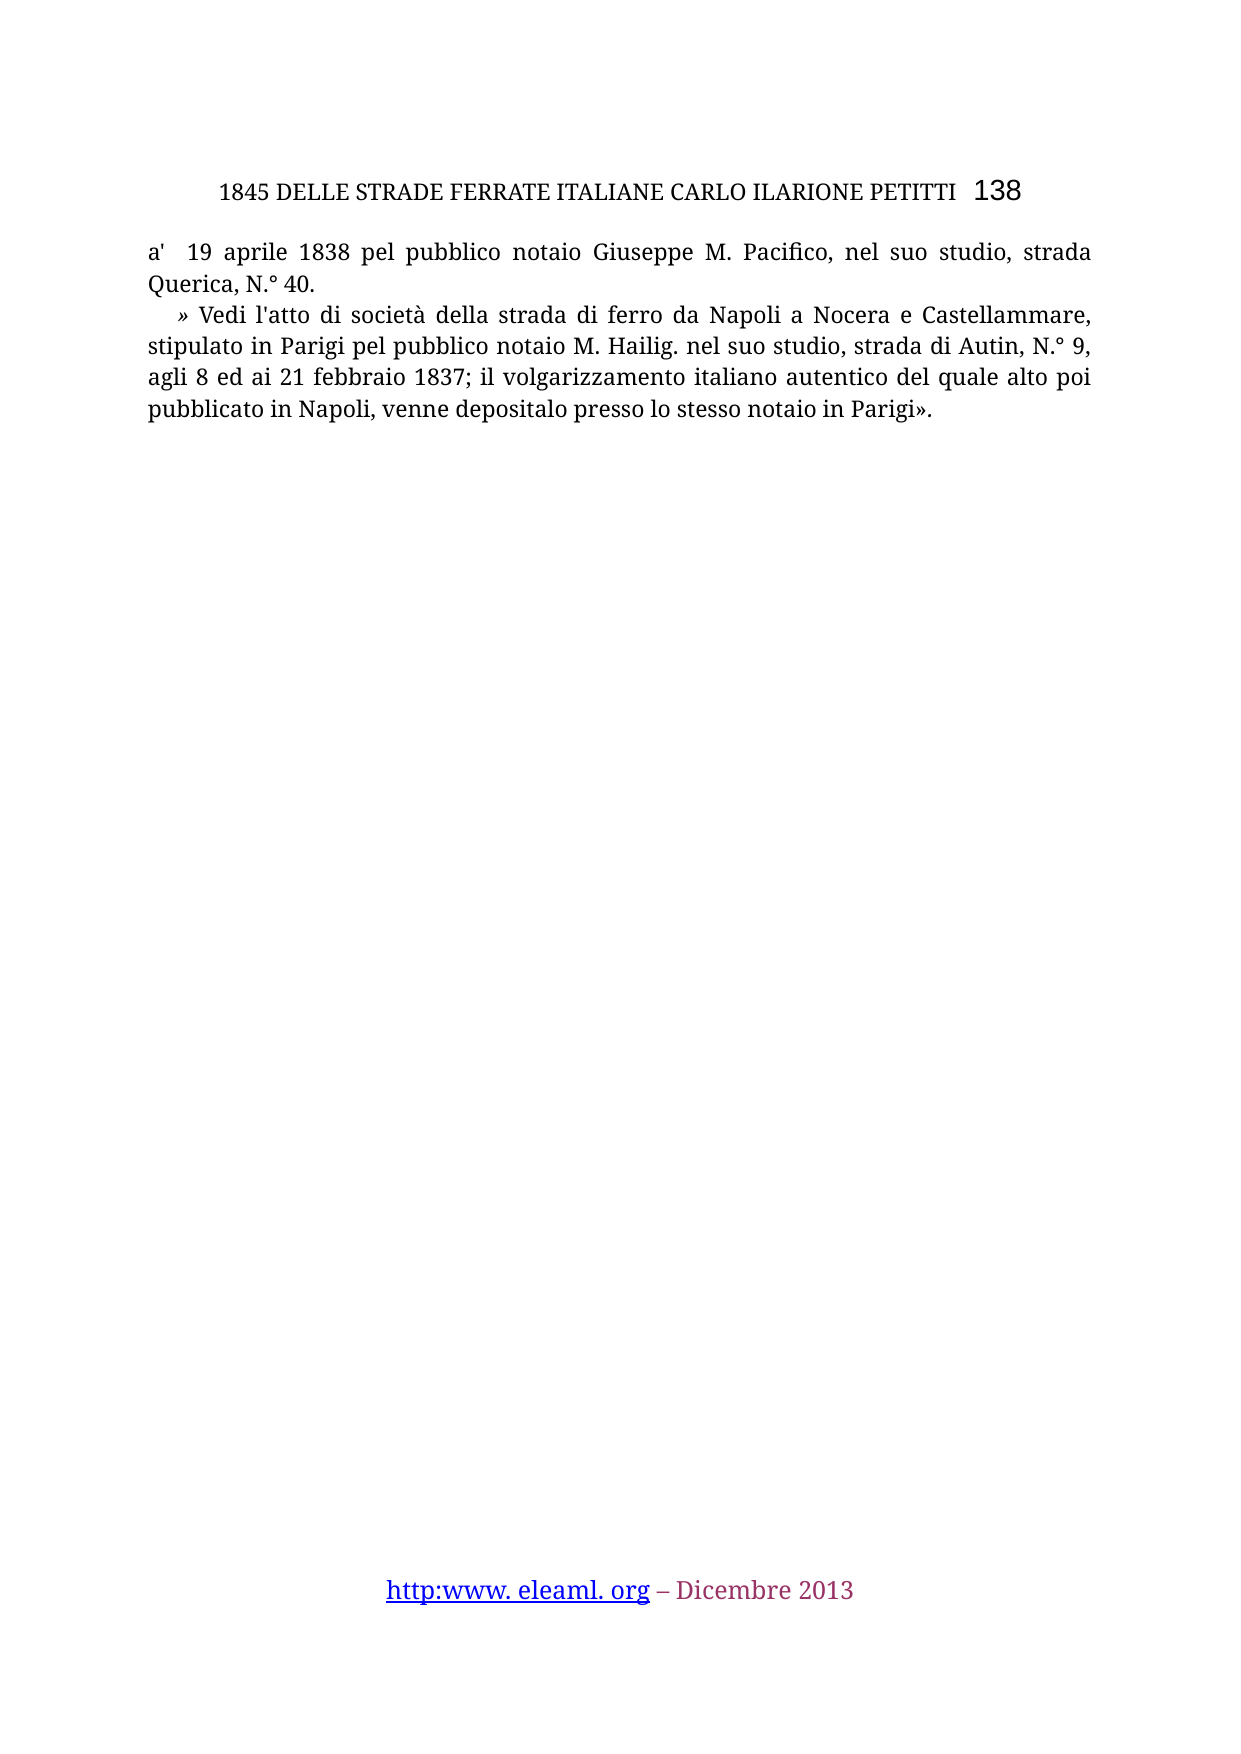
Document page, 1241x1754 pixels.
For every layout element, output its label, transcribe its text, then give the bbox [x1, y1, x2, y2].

text a' 19 aprile 1838 pel pubblico notaio Giuseppe M. Pacifico, nel suo studio, strada Querica, N.° 40. [148, 236, 1093, 299]
text » Vedi l'atto di società della strada di ferro da Napoli a Nocera e Castellammare, stipulato in Parigi pel pubblico notaio M. Hailig. nel suo studio, strada di Autin, N.° 9, agli 8 ed ai 21 febbraio 1837; il volgarizzamento italiano autentico del quale alto poi pubblicato in Napoli, venne depositalo presso lo stesso notaio in Parigi». [148, 299, 1093, 424]
